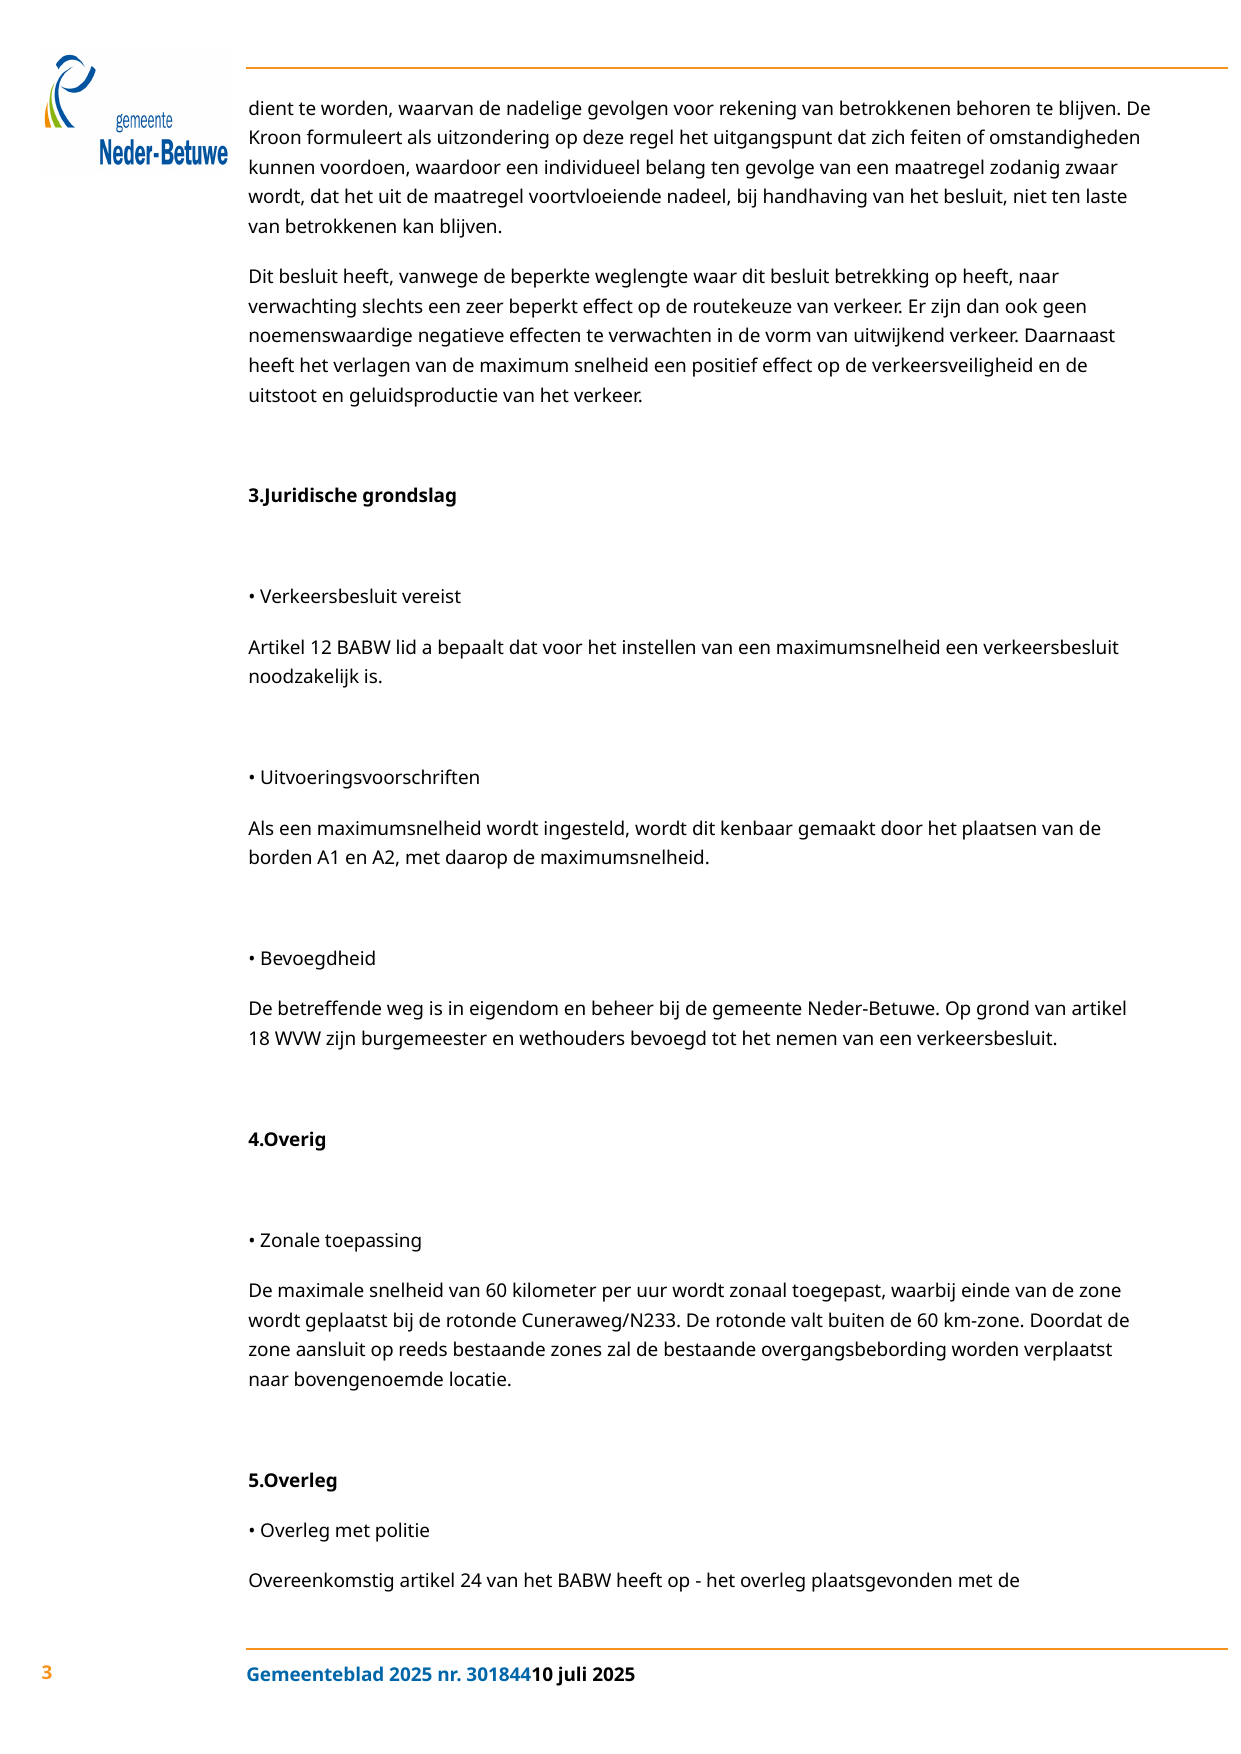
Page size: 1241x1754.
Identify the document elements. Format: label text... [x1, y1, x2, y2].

text • Verkeersbesluit vereist [248, 583, 1152, 609]
text 4.Overig [248, 1126, 1152, 1152]
text dient te worden, waarvan de nadelige gevolgen voor rekening van betrokkenen behoren te blijven. De Kroon formuleert als uitzondering op deze regel het uitgangspunt dat zich feiten of omstandigheden kunnen voordoen, waardoor een individueel belang ten gevolge van een maatregel zodanig zwaar wordt, dat het uit de maatregel voortvloeiende nadeel, bij handhaving van het besluit, niet ten laste van betrokkenen kan blijven. [248, 95, 1152, 239]
text • Bevoegdheid [248, 945, 1152, 971]
text De betreffende weg is in eigendom en beheer bij de gemeente Neder-Betuwe. Op grond van artikel 18 WVW zijn burgemeester en wethouders bevoegd tot het nemen van een verkeersbesluit. [248, 996, 1152, 1051]
text De maximale snelheid van 60 kilometer per uur wordt zonaal toegepast, waarbij einde van de zone wordt geplaatst bij de rotonde Cuneraweg/N233. De rotonde valt buiten de 60 km-zone. Doordat de zone aansluit op reeds bestaande zones zal de bestaande overgangsbebording worden verplaatst naar bovengenoemde locatie. [248, 1277, 1152, 1392]
text 5.Overleg [248, 1467, 1152, 1493]
text • Zonale toepassing [248, 1227, 1152, 1253]
text 3.Juridische grondslag [248, 483, 1152, 508]
text Overeenkomstig artikel 24 van het BABW heeft op - het overleg plaatsgevonden met de [248, 1568, 1152, 1593]
text • Uitvoeringsvoorschriften [248, 764, 1152, 790]
picture [41, 47, 231, 172]
text Als een maximumsnelheid wordt ingesteld, wordt dit kenbaar gemaakt door het plaatsen van de borden A1 en A2, met daarop de maximumsnelheid. [248, 815, 1152, 870]
text • Overleg met politie [248, 1517, 1152, 1543]
text Dit besluit heeft, vanwege de beperkte weglengte waar dit besluit betrekking op heeft, naar verwachting slechts een zeer beperkt effect op de routekeuze van verkeer. Er zijn dan ook geen noemenswaardige negatieve effecten te verwachten in de vorm van uitwijkend verkeer. Daarnaast heeft het verlagen van de maximum snelheid een positief effect op de verkeersveiligheid en de uitstoot en geluidsproductie van het verkeer. [248, 263, 1152, 408]
text Artikel 12 BABW lid a bepaalt dat voor het instellen van een maximumsnelheid een verkeersbesluit noodzakelijk is. [248, 634, 1152, 689]
